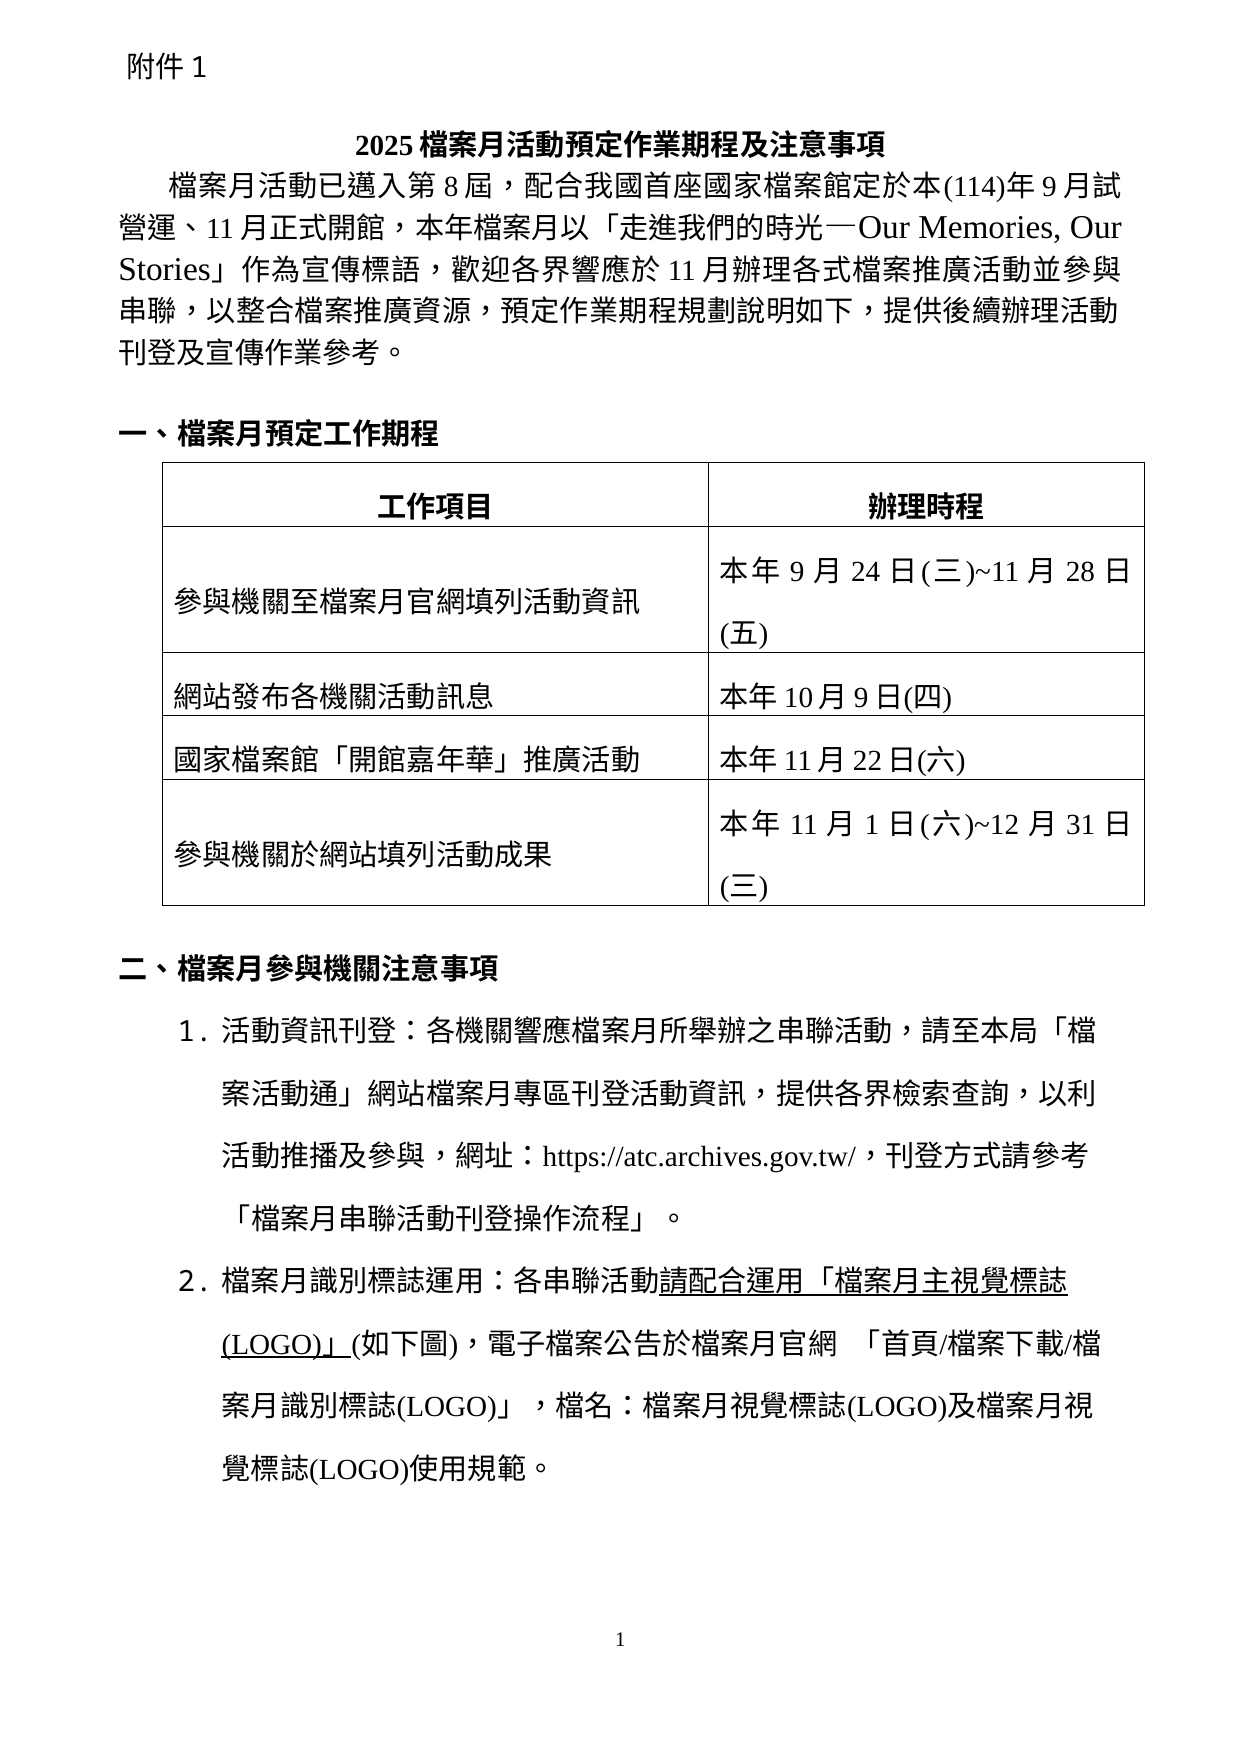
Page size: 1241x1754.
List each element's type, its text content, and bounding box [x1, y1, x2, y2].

list 活動資訊刊登：各機關響應檔案月所舉辦之串聯活動，請至本局「檔案活動通」網站檔案月專區刊登活動資訊，提供各界檢索查詢，以利活動推播及參與，網址：https://atc.archives.gov.tw/，刊登方式請參考「檔案月串聯活動刊登操作流程」。 [177, 987, 1122, 1237]
table_cell 國家檔案館「開館嘉年華」推廣活動 [163, 716, 708, 779]
table_header 辦理時程 [709, 463, 1144, 526]
text 附件1 [126, 43, 227, 86]
text 檔案月活動已邁入第8屆，配合我國首座國家檔案館定於本(114)年9月試營運、11月正式開館，本年檔案月以「走進我們的時光—Our Memories, Our Stories」作為宣傳標語，歡迎各界響應於11月辦理各式檔案推廣活動並參與串聯，以整合檔案推廣資源，預定作業期程規劃說明如下，提供後續辦理活動刊登及宣傳作業參考。 [118, 163, 1122, 372]
text 2025檔案月活動預定作業期程及注意事項 [111, 36, 1122, 163]
table_cell 參與機關至檔案月官網填列活動資訊 [163, 527, 708, 652]
table_cell 網站發布各機關活動訊息 [163, 653, 708, 715]
list 檔案月參與機關注意事項 [118, 925, 1122, 987]
table_cell 本年11月22日(六) [709, 716, 1144, 779]
table_cell 本年9月24日(三)~11月28日(五) [709, 527, 1144, 652]
table_cell 本年11月1日(六)~12月31日(三) [709, 780, 1144, 905]
list 檔案月識別標誌運用：各串聯活動請配合運用「檔案月主視覺標誌(LOGO)」(如下圖)，電子檔案公告於檔案月官網 「首頁/檔案下載/檔案月識別標誌(LOGO)」，檔名：檔案月視覺標誌(LOGO)及檔案月視覺標誌(LOGO)使用規範。 [177, 1237, 1122, 1487]
list 檔案月預定工作期程 [118, 390, 1122, 453]
table_header 工作項目 [163, 463, 708, 526]
table_cell 本年10月9日(四) [709, 653, 1144, 715]
table_cell 參與機關於網站填列活動成果 [163, 780, 708, 905]
